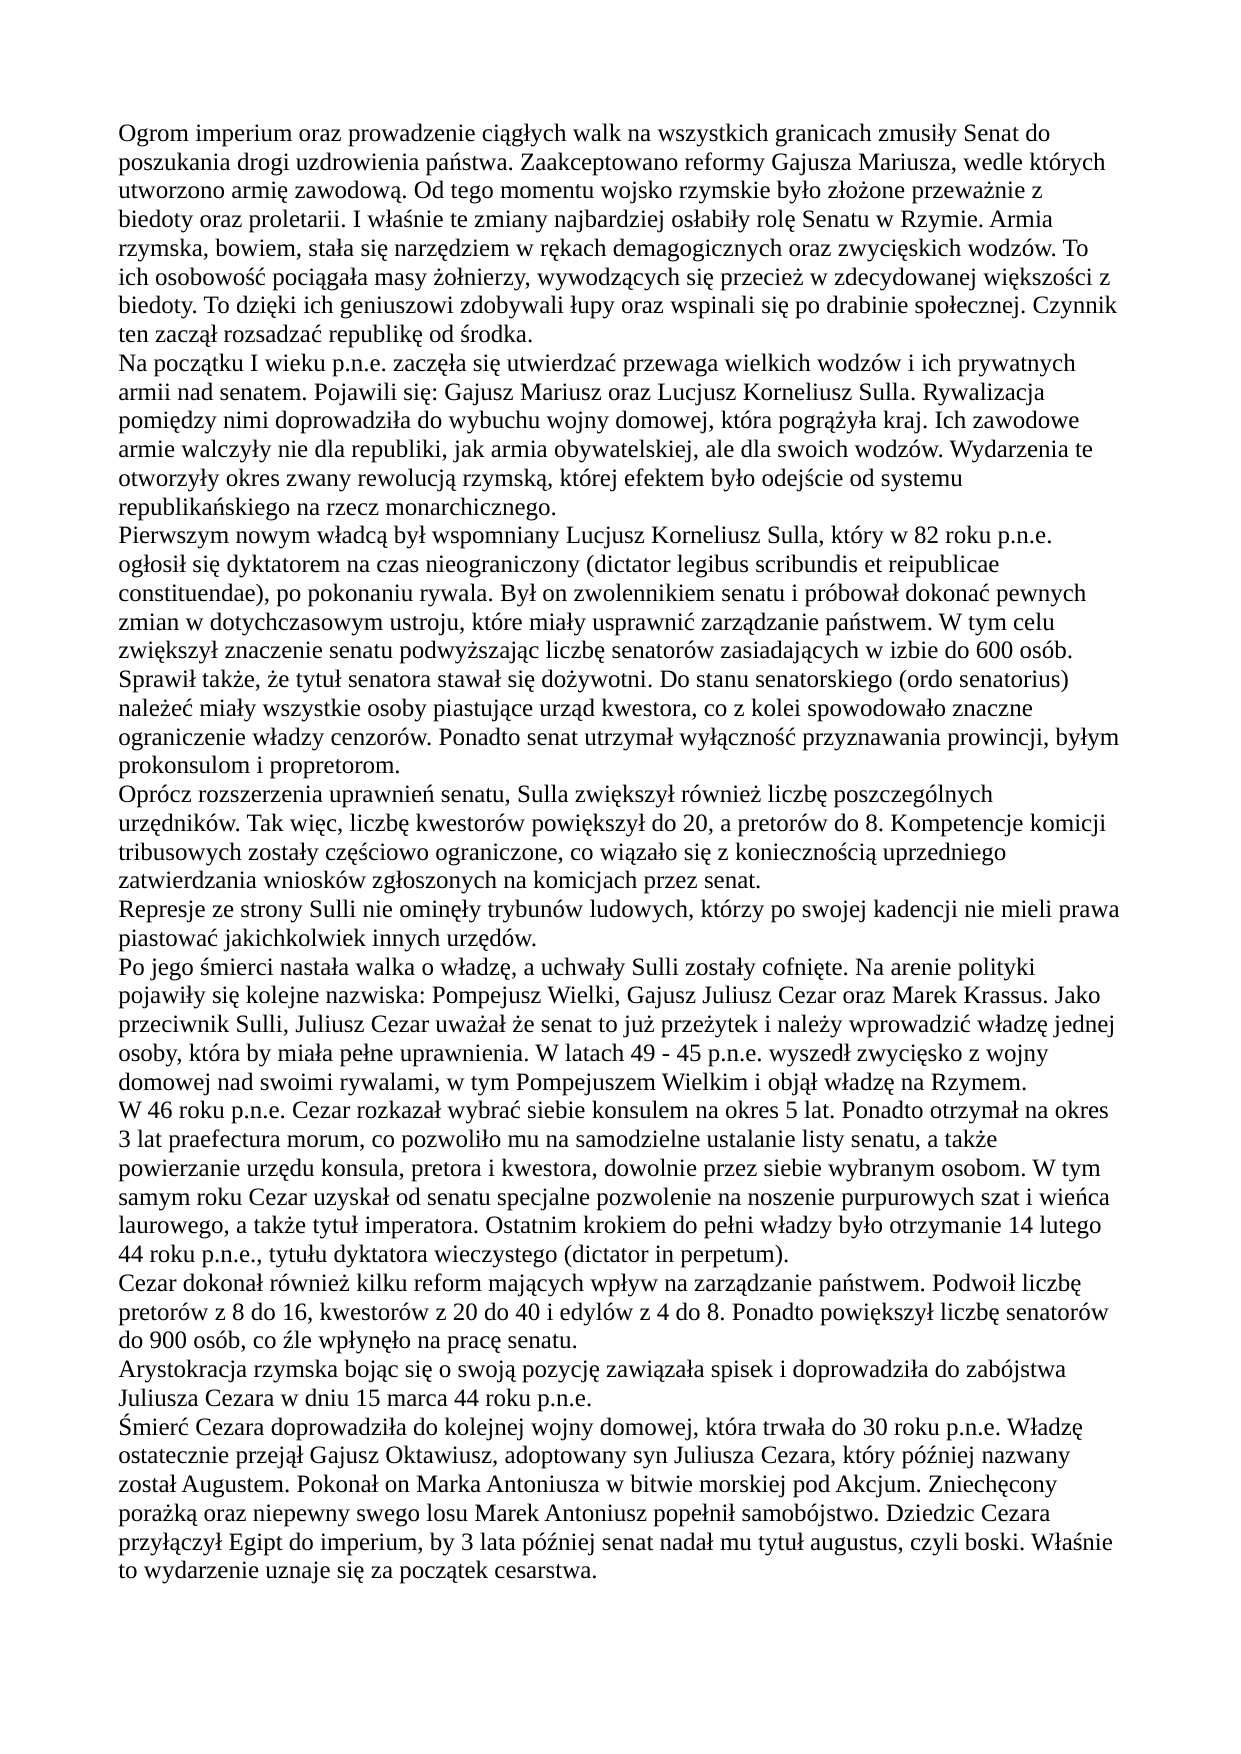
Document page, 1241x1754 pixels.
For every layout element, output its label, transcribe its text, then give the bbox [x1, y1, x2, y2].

text Oprócz rozszerzenia uprawnień senatu, Sulla zwiększył również liczbę poszczególnych urzędników. Tak więc, liczbę kwestorów powiększył do 20, a pretorów do 8. Kompetencje komicji tribusowych zostały częściowo ograniczone, co wiązało się z koniecznością uprzedniego zatwierdzania wniosków zgłoszonych na komicjach przez senat. [118, 779, 1122, 894]
text Ogrom imperium oraz prowadzenie ciągłych walk na wszystkich granicach zmusiły Senat do poszukania drogi uzdrowienia państwa. Zaakceptowano reformy Gajusza Mariusza, wedle których utworzono armię zawodową. Od tego momentu wojsko rzymskie było złożone przeważnie z biedoty oraz proletarii. I właśnie te zmiany najbardziej osłabiły rolę Senatu w Rzymie. Armia rzymska, bowiem, stała się narzędziem w rękach demagogicznych oraz zwycięskich wodzów. To ich osobowość pociągała masy żołnierzy, wywodzących się przecież w zdecydowanej większości z biedoty. To dzięki ich geniuszowi zdobywali łupy oraz wspinali się po drabinie społecznej. Czynnik ten zaczął rozsadzać republikę od środka. [118, 118, 1122, 348]
text Cezar dokonał również kilku reform mających wpływ na zarządzanie państwem. Podwoił liczbę pretorów z 8 do 16, kwestorów z 20 do 40 i edylów z 4 do 8. Ponadto powiększył liczbę senatorów do 900 osób, co źle wpłynęło na pracę senatu. [118, 1268, 1122, 1354]
text W 46 roku p.n.e. Cezar rozkazał wybrać siebie konsulem na okres 5 lat. Ponadto otrzymał na okres 3 lat praefectura morum, co pozwoliło mu na samodzielne ustalanie listy senatu, a także powierzanie urzędu konsula, pretora i kwestora, dowolnie przez siebie wybranym osobom. W tym samym roku Cezar uzyskał od senatu specjalne pozwolenie na noszenie purpurowych szat i wieńca laurowego, a także tytuł imperatora. Ostatnim krokiem do pełni władzy było otrzymanie 14 lutego 44 roku p.n.e., tytułu dyktatora wieczystego (dictator in perpetum). [118, 1096, 1122, 1268]
text Śmierć Cezara doprowadziła do kolejnej wojny domowej, która trwała do 30 roku p.n.e. Władzę ostatecznie przejął Gajusz Oktawiusz, adoptowany syn Juliusza Cezara, który później nazwany został Augustem. Pokonał on Marka Antoniusza w bitwie morskiej pod Akcjum. Zniechęcony porażką oraz niepewny swego losu Marek Antoniusz popełnił samobójstwo. Dziedzic Cezara przyłączył Egipt do imperium, by 3 lata później senat nadał mu tytuł augustus, czyli boski. Właśnie to wydarzenie uznaje się za początek cesarstwa. [118, 1412, 1122, 1584]
text Po jego śmierci nastała walka o władzę, a uchwały Sulli zostały cofnięte. Na arenie polityki pojawiły się kolejne nazwiska: Pompejusz Wielki, Gajusz Juliusz Cezar oraz Marek Krassus. Jako przeciwnik Sulli, Juliusz Cezar uważał że senat to już przeżytek i należy wprowadzić władzę jednej osoby, która by miała pełne uprawnienia. W latach 49 - 45 p.n.e. wyszedł zwycięsko z wojny domowej nad swoimi rywalami, w tym Pompejuszem Wielkim i objął władzę na Rzymem. [118, 952, 1122, 1096]
text Pierwszym nowym władcą był wspomniany Lucjusz Korneliusz Sulla, który w 82 roku p.n.e. ogłosił się dyktatorem na czas nieograniczony (dictator legibus scribundis et reipublicae constituendae), po pokonaniu rywala. Był on zwolennikiem senatu i próbował dokonać pewnych zmian w dotychczasowym ustroju, które miały usprawnić zarządzanie państwem. W tym celu zwiększył znaczenie senatu podwyższając liczbę senatorów zasiadających w izbie do 600 osób. Sprawił także, że tytuł senatora stawał się dożywotni. Do stanu senatorskiego (ordo senatorius) należeć miały wszystkie osoby piastujące urząd kwestora, co z kolei spowodowało znaczne ograniczenie władzy cenzorów. Ponadto senat utrzymał wyłączność przyznawania prowincji, byłym prokonsulom i propretorom. [118, 521, 1122, 779]
text Represje ze strony Sulli nie ominęły trybunów ludowych, którzy po swojej kadencji nie mieli prawa piastować jakichkolwiek innych urzędów. [118, 894, 1122, 952]
text Na początku I wieku p.n.e. zaczęła się utwierdzać przewaga wielkich wodzów i ich prywatnych armii nad senatem. Pojawili się: Gajusz Mariusz oraz Lucjusz Korneliusz Sulla. Rywalizacja pomiędzy nimi doprowadziła do wybuchu wojny domowej, która pogrążyła kraj. Ich zawodowe armie walczyły nie dla republiki, jak armia obywatelskiej, ale dla swoich wodzów. Wydarzenia te otworzyły okres zwany rewolucją rzymską, której efektem było odejście od systemu republikańskiego na rzecz monarchicznego. [118, 348, 1122, 521]
text Arystokracja rzymska bojąc się o swoją pozycję zawiązała spisek i doprowadziła do zabójstwa Juliusza Cezara w dniu 15 marca 44 roku p.n.e. [118, 1354, 1122, 1412]
